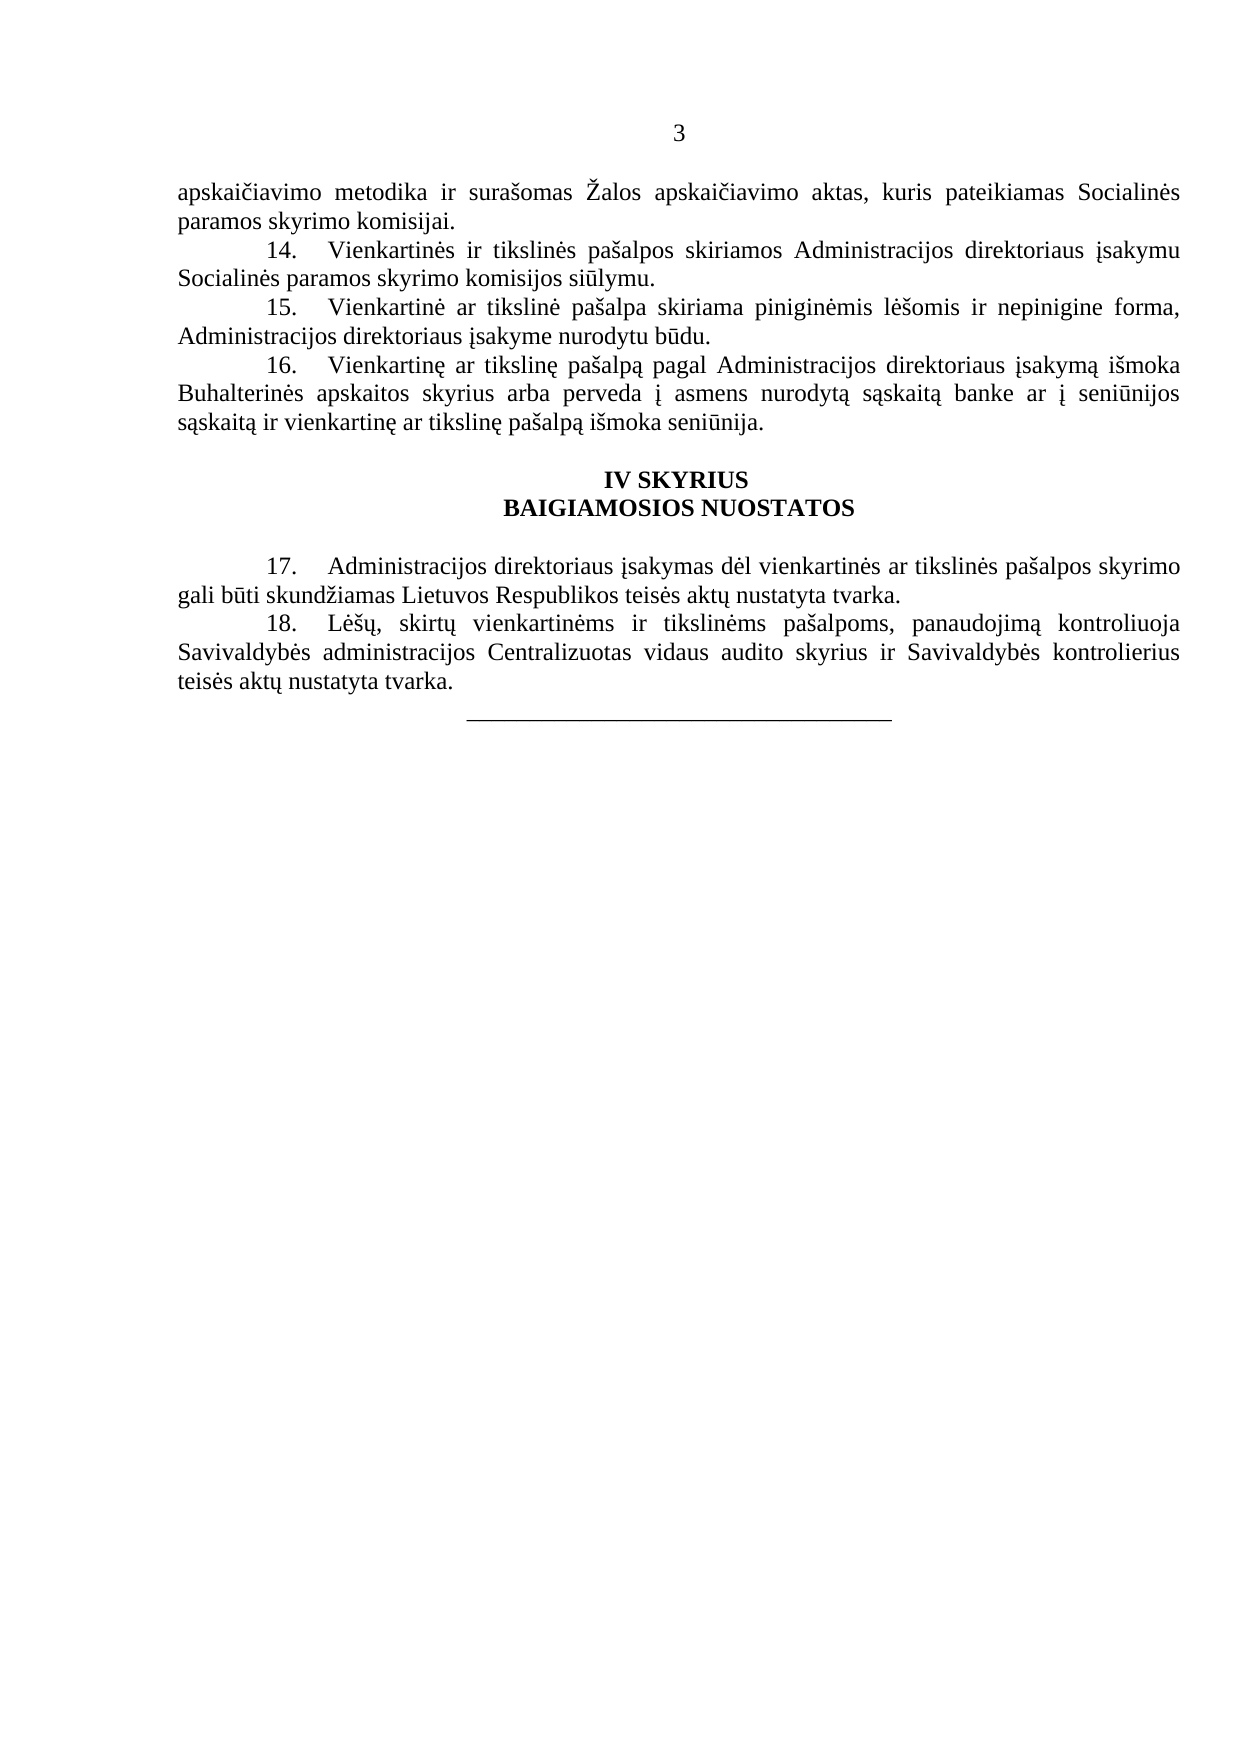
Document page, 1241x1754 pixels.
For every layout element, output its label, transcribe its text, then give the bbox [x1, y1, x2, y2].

text 14. Vienkartinės ir tikslinės pašalpos skiriamos Administracijos direktoriaus įsakymu Socialinės paramos skyrimo komisijos siūlymu. [177, 235, 1181, 292]
text BAIGIAMOSIOS NUOSTATOS [177, 493, 1181, 522]
text 18. Lėšų, skirtų vienkartinėms ir tikslinėms pašalpoms, panaudojimą kontroliuoja Savivaldybės administracijos Centralizuotas vidaus audito skyrius ir Savivaldybės kontrolierius teisės aktų nustatyta tvarka. [177, 608, 1181, 695]
text 15. Vienkartinė ar tikslinė pašalpa skiriama piniginėmis lėšomis ir nepinigine forma, Administracijos direktoriaus įsakyme nurodytu būdu. [177, 292, 1181, 350]
text 17. Administracijos direktoriaus įsakymas dėl vienkartinės ar tikslinės pašalpos skyrimo gali būti skundžiamas Lietuvos Respublikos teisės aktų nustatyta tvarka. [177, 551, 1181, 608]
text apskaičiavimo metodika ir surašomas Žalos apskaičiavimo aktas, kuris pateikiamas Socialinės paramos skyrimo komisijai. [177, 177, 1181, 235]
text 16. Vienkartinę ar tikslinę pašalpą pagal Administracijos direktoriaus įsakymą išmoka Buhalterinės apskaitos skyrius arba perveda į asmens nurodytą sąskaitą banke ar į seniūnijos sąskaitą ir vienkartinę ar tikslinę pašalpą išmoka seniūnija. [177, 350, 1181, 436]
text __________________________________ [177, 695, 1181, 723]
text IV SKYRIUS [177, 465, 1181, 493]
